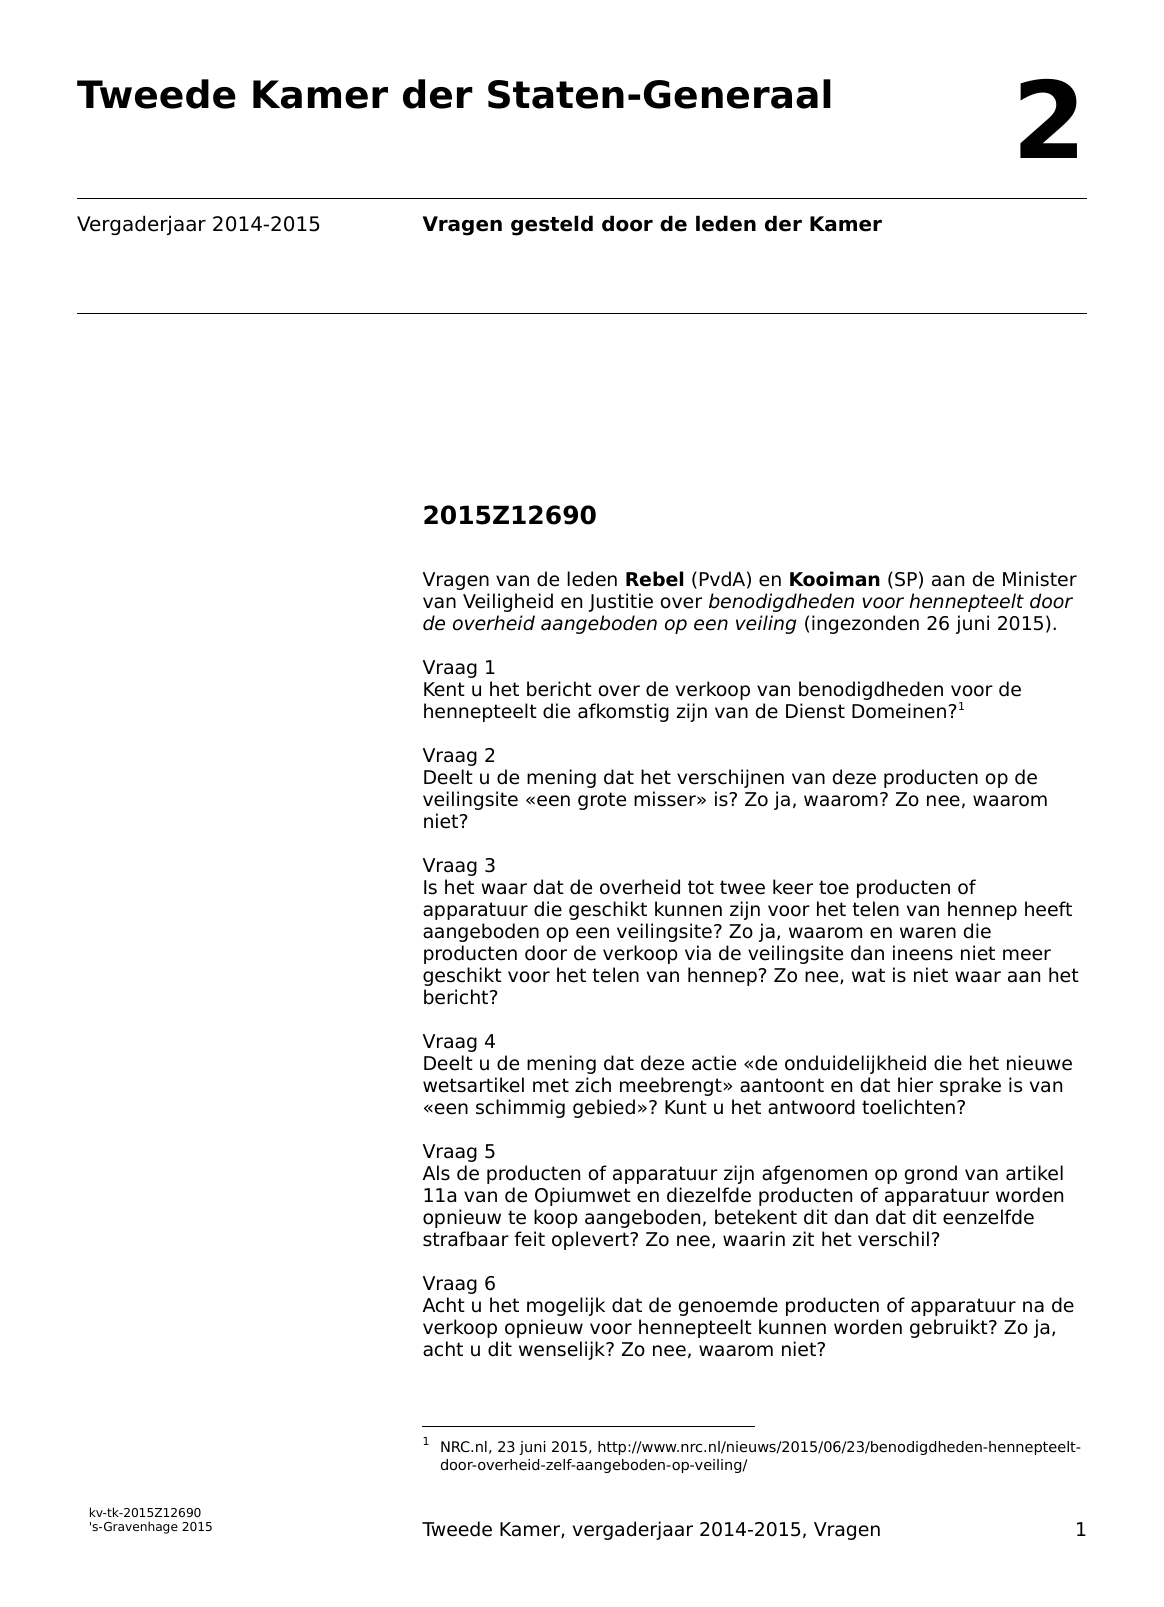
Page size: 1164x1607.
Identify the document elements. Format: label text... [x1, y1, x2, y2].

text 's-Gravenhage 2015 [88, 1520, 323, 1534]
text Vraag 5 [422, 1141, 1087, 1163]
text Vraag 4 [422, 1031, 1087, 1053]
text Vraag 3 [422, 855, 1087, 877]
text Is het waar dat de overheid tot twee keer toe producten of apparatuur die geschikt kunnen zijn voor het telen van hennep heeft aangeboden op een veilingsite? Zo ja, waarom en waren die producten door de verkoop via de veilingsite dan ineens niet meer geschikt voor het telen van hennep? Zo nee, wat is niet waar aan het bericht? [422, 877, 1087, 1009]
text Vraag 6 [422, 1273, 1087, 1295]
text Vraag 2 [422, 745, 1087, 767]
text 2015Z12690 [422, 501, 1087, 531]
text Als de producten of apparatuur zijn afgenomen op grond van artikel 11a van de Opiumwet en diezelfde producten of apparatuur worden opnieuw te koop aangeboden, betekent dit dan dat dit eenzelfde strafbaar feit oplevert? Zo nee, waarin zit het verschil? [422, 1163, 1087, 1251]
table_header 2 [886, 59, 1087, 198]
text Vraag 1 [422, 657, 1087, 679]
text Vragen van de leden Rebel (PvdA) en Kooiman (SP) aan de Minister van Veiligheid en Justitie over benodigdheden voor hennepteelt door de overheid aangeboden op een veiling (ingezonden 26 juni 2015). [422, 569, 1087, 635]
text Deelt u de mening dat deze actie «de onduidelijkheid die het nieuwe wetsartikel met zich meebrengt» aantoont en dat hier sprake is van «een schimmig gebied»? Kunt u het antwoord toelichten? [422, 1053, 1087, 1119]
table_header Tweede Kamer der Staten-Generaal [77, 59, 886, 198]
table_cell Vergaderjaar 2014-2015 [77, 199, 422, 313]
text kv-tk-2015Z12690 [88, 1506, 323, 1520]
text NRC.nl, 23 juni 2015, http://www.nrc.nl/nieuws/2015/06/23/benodigdheden-hennepteelt-door-overheid-zelf-aangeboden-op-veiling/ [422, 1435, 1087, 1474]
table_cell Vragen gesteld door de leden der Kamer [422, 199, 1087, 313]
text Deelt u de mening dat het verschijnen van deze producten op de veilingsite «een grote misser» is? Zo ja, waarom? Zo nee, waarom niet? [422, 767, 1087, 833]
text Kent u het bericht over de verkoop van benodigdheden voor de hennepteelt die afkomstig zijn van de Dienst Domeinen? [422, 679, 1087, 723]
text Acht u het mogelijk dat de genoemde producten of apparatuur na de verkoop opnieuw voor hennepteelt kunnen worden gebruikt? Zo ja, acht u dit wenselijk? Zo nee, waarom niet? [422, 1295, 1087, 1361]
